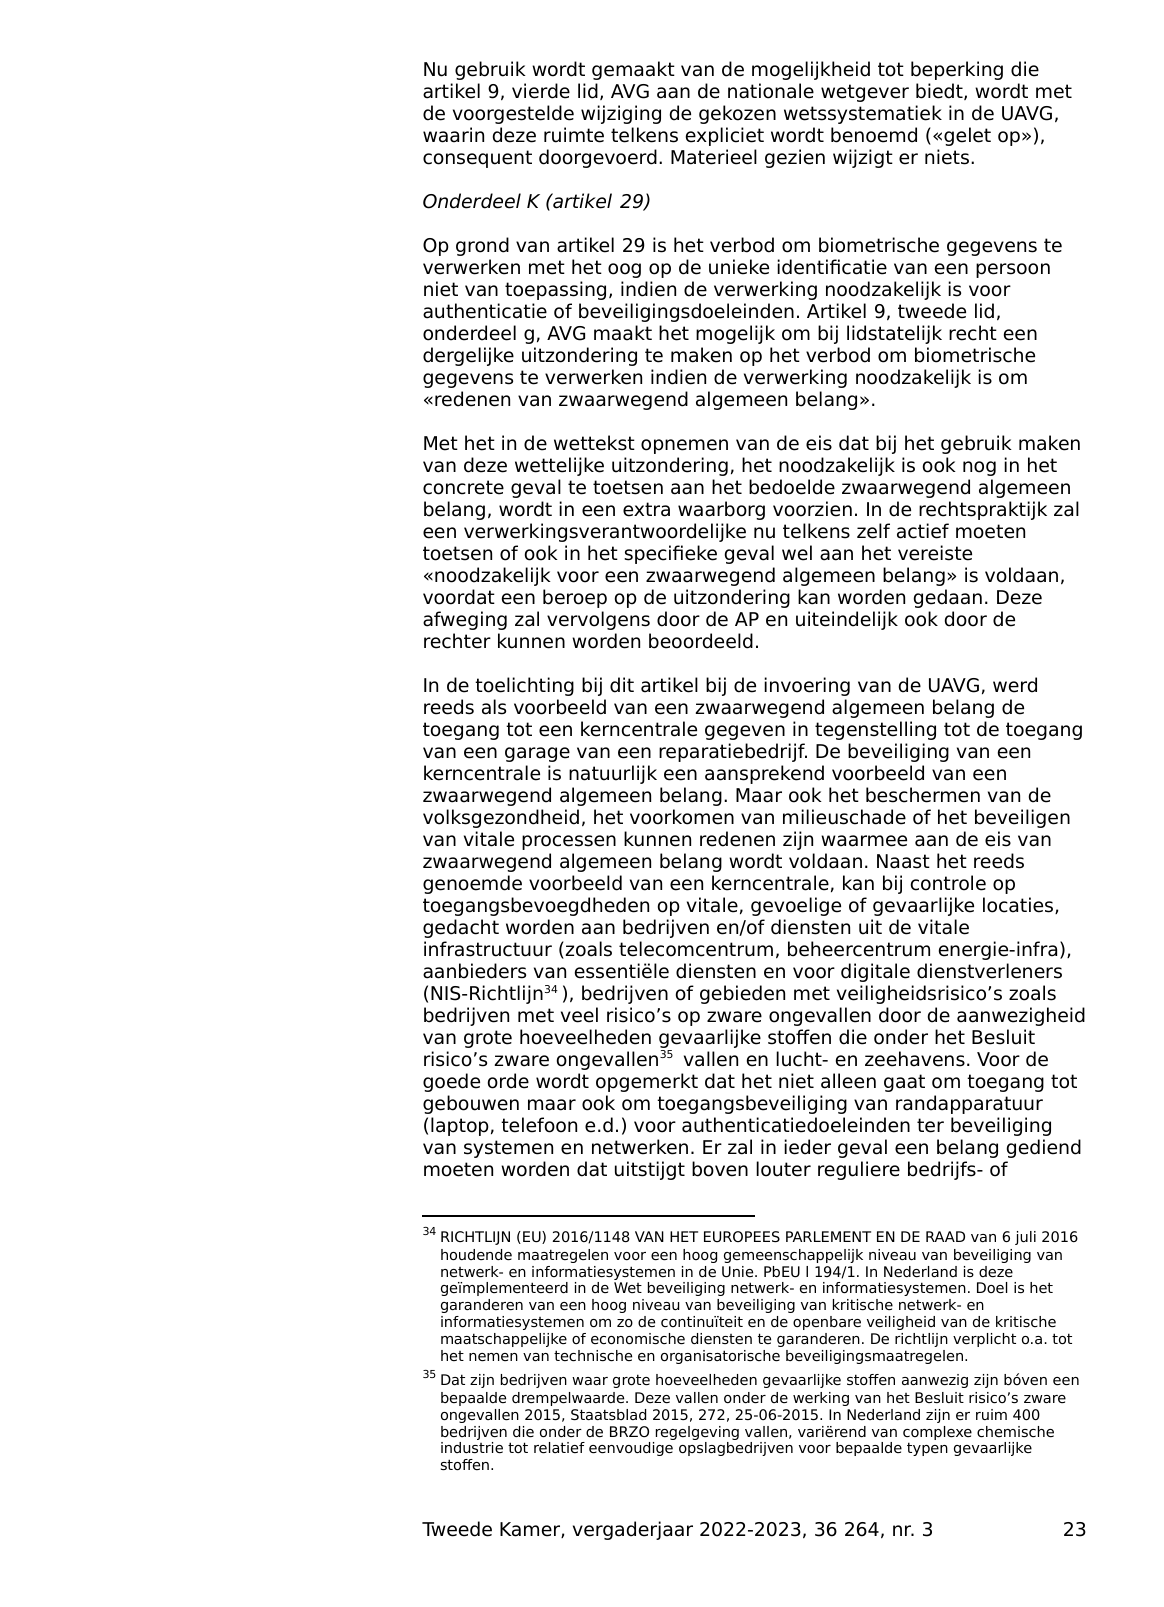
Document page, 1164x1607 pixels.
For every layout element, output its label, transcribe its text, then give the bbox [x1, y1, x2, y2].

text Op grond van artikel 29 is het verbod om biometrische gegevens te verwerken met het oog op de unieke identificatie van een persoon niet van toepassing, indien de verwerking noodzakelijk is voor authenticatie of beveiligingsdoeleinden. Artikel 9, tweede lid, onderdeel g, AVG maakt het mogelijk om bij lidstatelijk recht een dergelijke uitzondering te maken op het verbod om biometrische gegevens te verwerken indien de verwerking noodzakelijk is om «redenen van zwaarwegend algemeen belang». [422, 235, 1087, 411]
text RICHTLIJN (EU) 2016/1148 VAN HET EUROPEES PARLEMENT EN DE RAAD van 6 juli 2016 houdende maatregelen voor een hoog gemeenschappelijk niveau van beveiliging van netwerk- en informatiesystemen in de Unie. PbEU l 194/1. In Nederland is deze geïmplementeerd in de Wet beveiliging netwerk- en informatiesystemen. Doel is het garanderen van een hoog niveau van beveiliging van kritische netwerk- en informatiesystemen om zo de continuïteit en de openbare veiligheid van de kritische maatschappelijke of economische diensten te garanderen. De richtlijn verplicht o.a. tot het nemen van technische en organisatorische beveiligingsmaatregelen. [422, 1225, 1087, 1365]
text Met het in de wettekst opnemen van de eis dat bij het gebruik maken van deze wettelijke uitzondering, het noodzakelijk is ook nog in het concrete geval te toetsen aan het bedoelde zwaarwegend algemeen belang, wordt in een extra waarborg voorzien. In de rechtspraktijk zal een verwerkingsverantwoordelijke nu telkens zelf actief moeten toetsen of ook in het specifieke geval wel aan het vereiste «noodzakelijk voor een zwaarwegend algemeen belang» is voldaan, voordat een beroep op de uitzondering kan worden gedaan. Deze afweging zal vervolgens door de AP en uiteindelijk ook door de rechter kunnen worden beoordeeld. [422, 433, 1087, 653]
text Dat zijn bedrijven waar grote hoeveelheden gevaarlijke stoffen aanwezig zijn bóven een bepaalde drempelwaarde. Deze vallen onder de werking van het Besluit risico’s zware ongevallen 2015, Staatsblad 2015, 272, 25-06-2015. In Nederland zijn er ruim 400 bedrijven die onder de BRZO regelgeving vallen, variërend van complexe chemische industrie tot relatief eenvoudige opslagbedrijven voor bepaalde typen gevaarlijke stoffen. [422, 1368, 1087, 1474]
text Nu gebruik wordt gemaakt van de mogelijkheid tot beperking die artikel 9, vierde lid, AVG aan de nationale wetgever biedt, wordt met de voorgestelde wijziging de gekozen wetssystematiek in de UAVG, waarin deze ruimte telkens expliciet wordt benoemd («gelet op»), consequent doorgevoerd. Materieel gezien wijzigt er niets. [422, 59, 1087, 169]
text In de toelichting bij dit artikel bij de invoering van de UAVG, werd reeds als voorbeeld van een zwaarwegend algemeen belang de toegang tot een kerncentrale gegeven in tegenstelling tot de toegang van een garage van een reparatiebedrijf. De beveiliging van een kerncentrale is natuurlijk een aansprekend voorbeeld van een zwaarwegend algemeen belang. Maar ook het beschermen van de volksgezondheid, het voorkomen van milieuschade of het beveiligen van vitale processen kunnen redenen zijn waarmee aan de eis van zwaarwegend algemeen belang wordt voldaan. Naast het reeds genoemde voorbeeld van een kerncentrale, kan bij controle op toegangsbevoegdheden op vitale, gevoelige of gevaarlijke locaties, gedacht worden aan bedrijven en/of diensten uit de vitale infrastructuur (zoals telecomcentrum, beheercentrum energie-infra), aanbieders van essentiële diensten en voor digitale dienstverleners (NIS-Richtlijn), bedrijven of gebieden met veiligheidsrisico’s zoals bedrijven met veel risico’s op zware ongevallen door de aanwezigheid van grote hoeveelheden gevaarlijke stoffen die onder het Besluit risico’s zware ongevallen vallen en lucht- en zeehavens. Voor de goede orde wordt opgemerkt dat het niet alleen gaat om toegang tot gebouwen maar ook om toegangsbeveiliging van randapparatuur (laptop, telefoon e.d.) voor authenticatiedoeleinden ter beveiliging van systemen en netwerken. Er zal in ieder geval een belang gediend moeten worden dat uitstijgt boven louter reguliere bedrijfs- of [422, 675, 1087, 1181]
subtitle Onderdeel K (artikel 29) [422, 191, 1087, 213]
